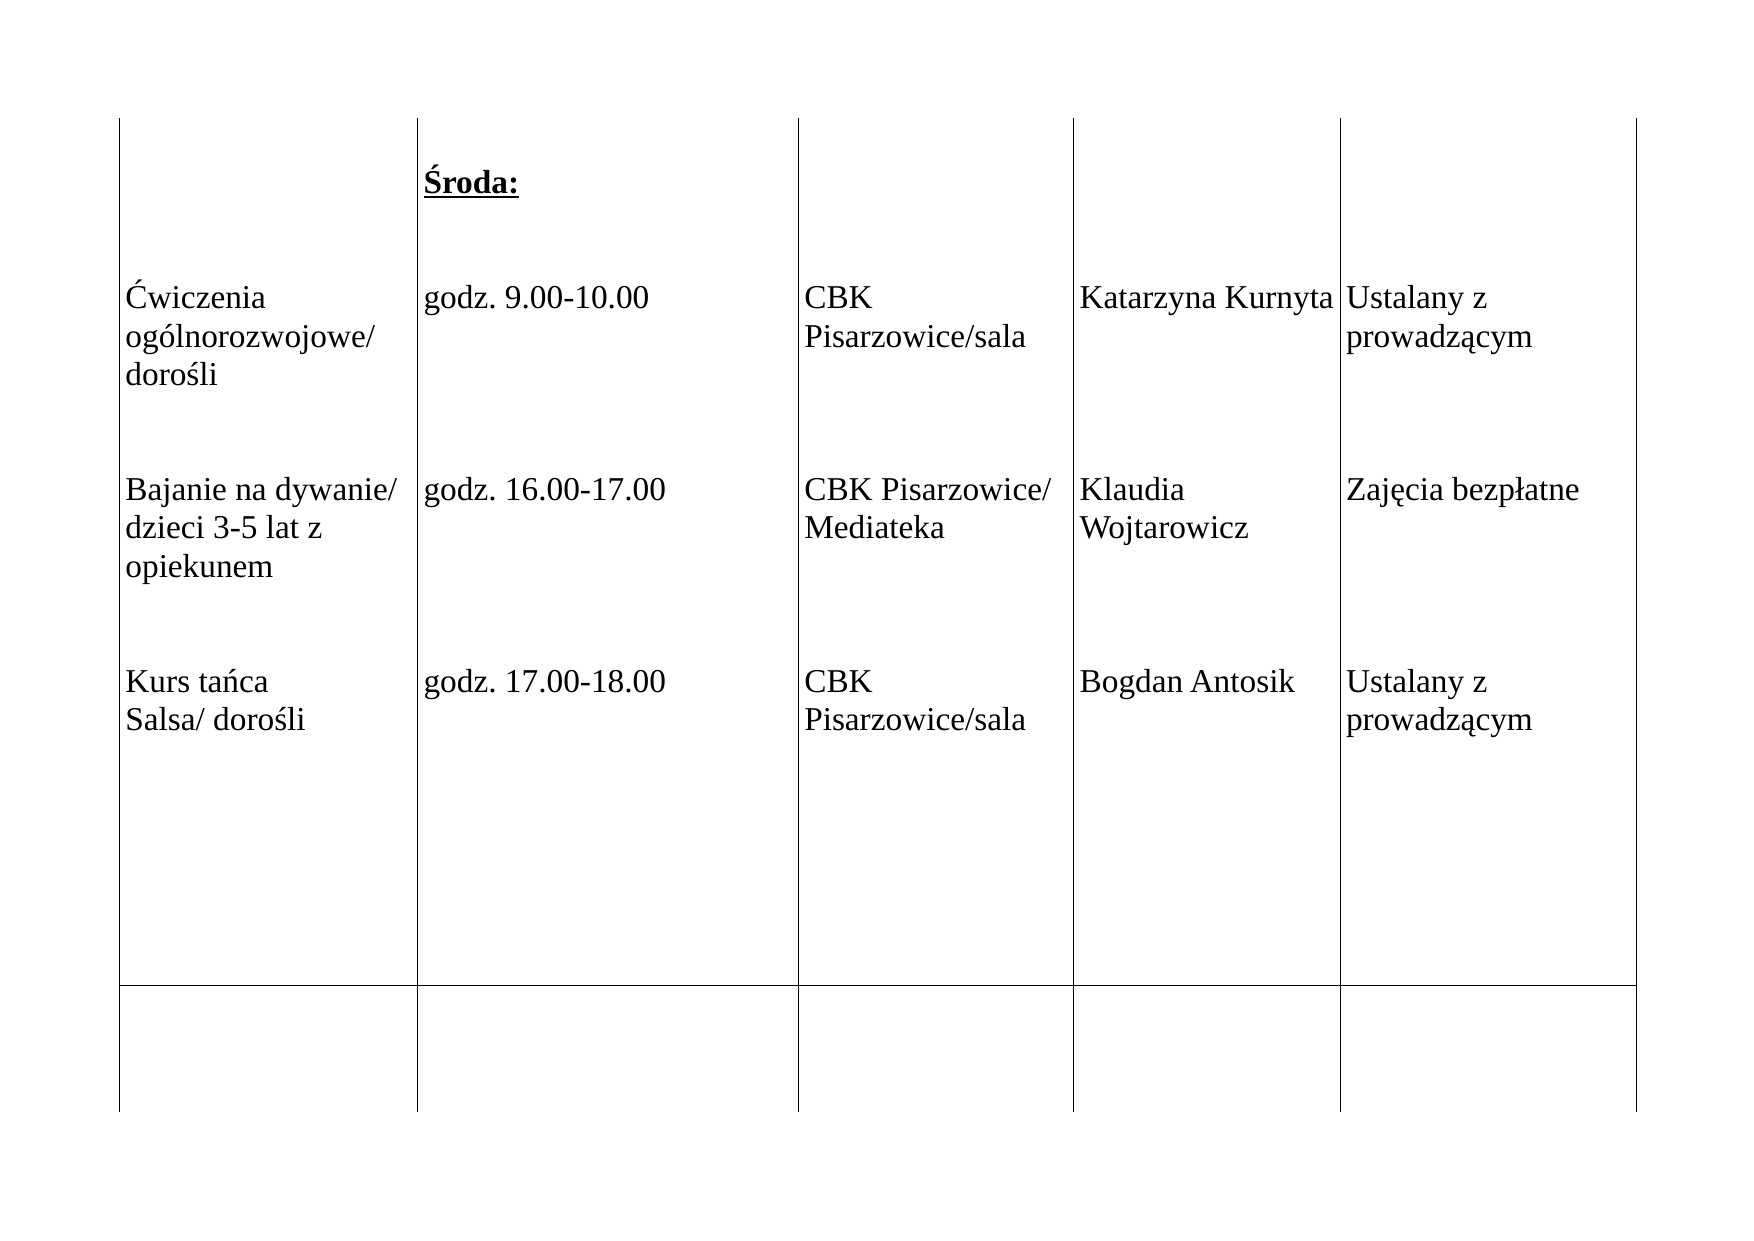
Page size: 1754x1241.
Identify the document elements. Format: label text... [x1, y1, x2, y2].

table_cell CBK Pisarzowice/sala CBK Pisarzowice/ Mediateka CBK Pisarzowice/sala [799, 118, 1073, 743]
table_cell Środa: godz. 9.00-10.00 godz. 16.00-17.00 godz. 17.00-18.00 [418, 118, 798, 743]
table_cell Ustalany z prowadzącym Zajęcia bezpłatne Ustalany z prowadzącym [1341, 118, 1636, 743]
table_cell [120, 744, 417, 985]
table_cell [418, 986, 798, 1112]
table_cell [120, 986, 417, 1112]
table_cell [418, 744, 798, 985]
table_cell Ćwiczenia ogólnorozwojowe/ dorośli Bajanie na dywanie/ dzieci 3-5 lat z opiekunem Kurs tańca Salsa/ dorośli [120, 118, 417, 743]
table_cell [1341, 744, 1636, 985]
table_cell [799, 744, 1073, 985]
table_cell Katarzyna Kurnyta Klaudia Wojtarowicz Bogdan Antosik [1074, 118, 1340, 743]
table_cell [1341, 986, 1636, 1112]
table_cell [799, 986, 1073, 1112]
table_cell [1074, 986, 1340, 1112]
table_cell [1074, 744, 1340, 985]
